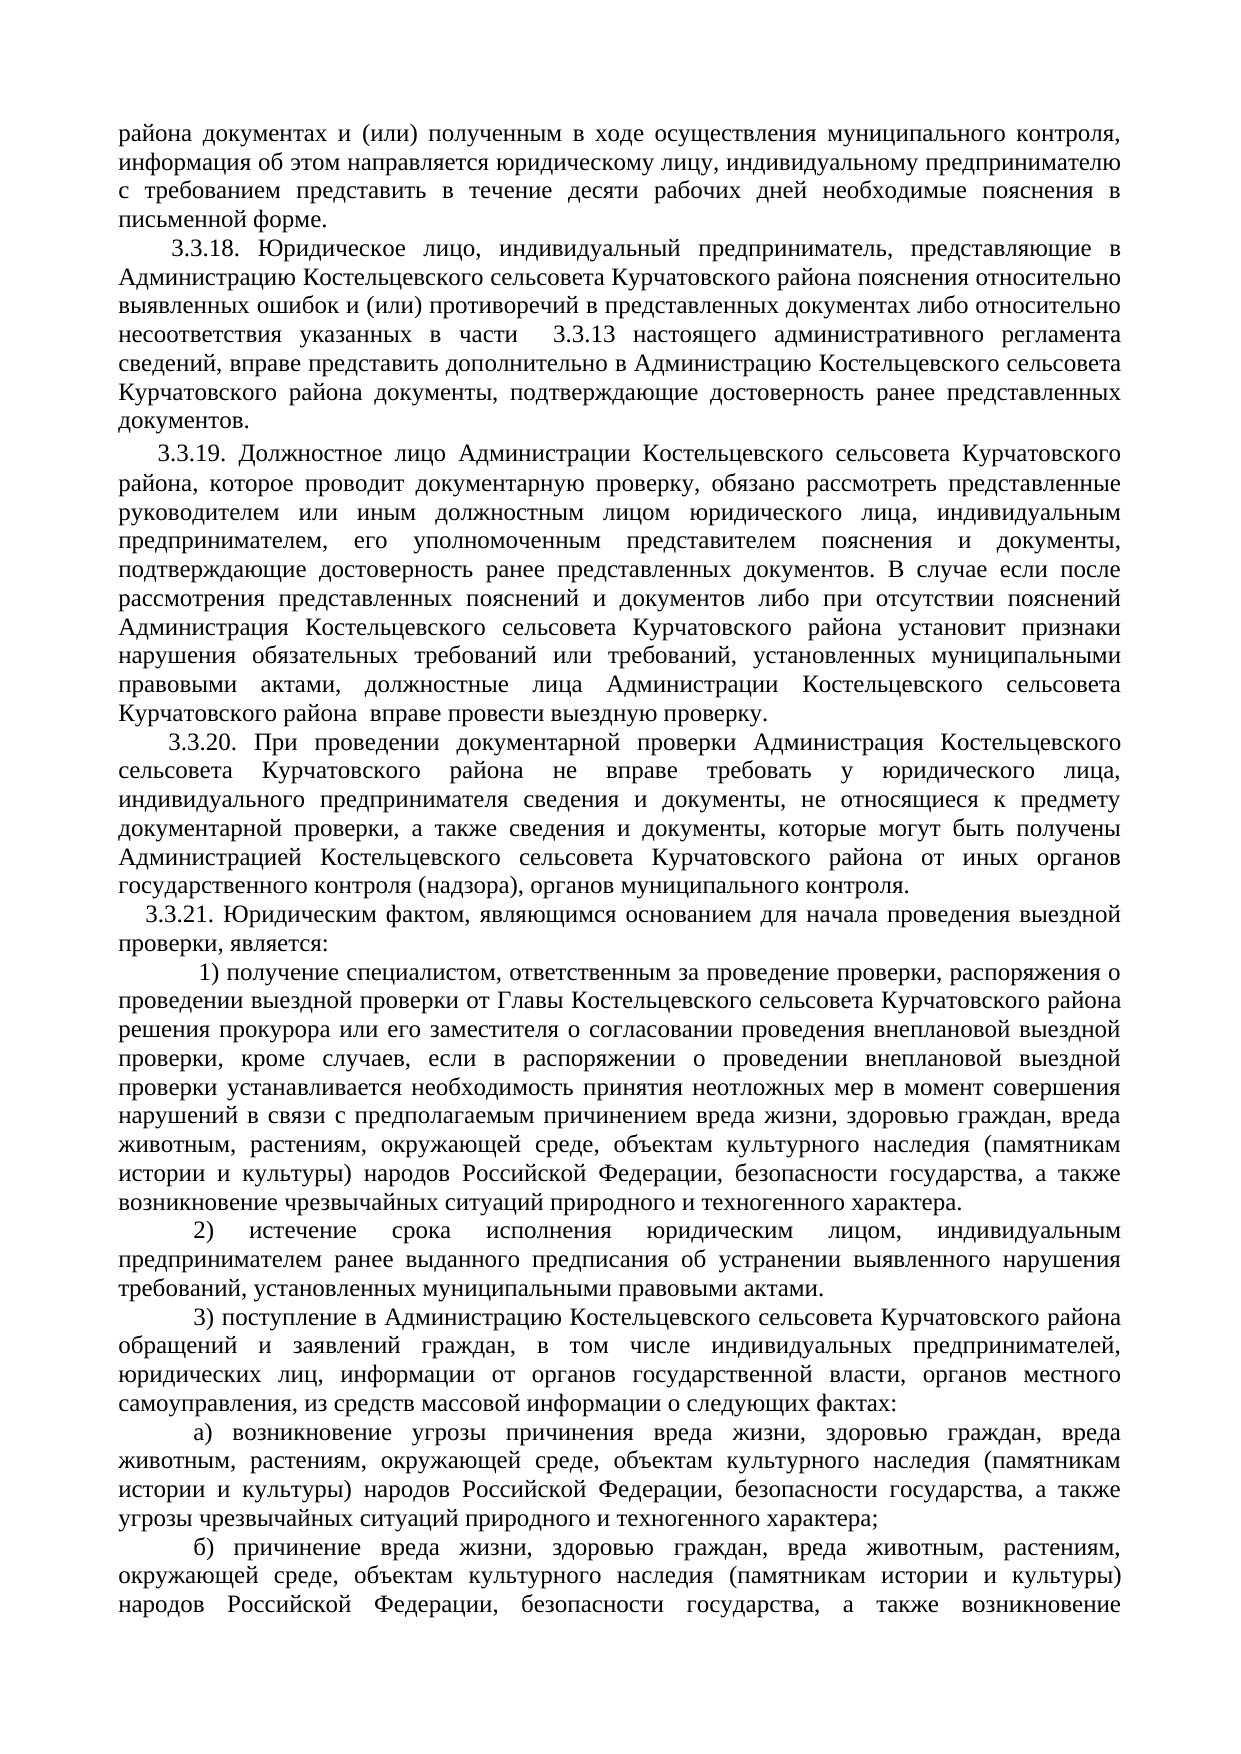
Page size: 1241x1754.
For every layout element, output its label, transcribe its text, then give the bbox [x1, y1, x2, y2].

text района документах и (или) полученным в ходе осуществления муниципального контроля, информация об этом направляется юридическому лицу, индивидуальному предпринимателю с требованием представить в течение десяти рабочих дней необходимые пояснения в письменной форме. [118, 118, 1122, 233]
text 3.3.20. При проведении документарной проверки Администрация Костельцевского сельсовета Курчатовского района не вправе требовать у юридического лица, индивидуального предпринимателя сведения и документы, не относящиеся к предмету документарной проверки, а также сведения и документы, которые могут быть получены Администрацией Костельцевского сельсовета Курчатовского района от иных органов государственного контроля (надзора), органов муниципального контроля. [118, 727, 1122, 899]
text 3.3.21. Юридическим фактом, являющимся основанием для начала проведения выездной проверки, является: [118, 899, 1122, 957]
text б) причинение вреда жизни, здоровью граждан, вреда животным, растениям, окружающей среде, объектам культурного наследия (памятникам истории и культуры) народов Российской Федерации, безопасности государства, а также возникновение [118, 1532, 1122, 1618]
text 3.3.18. Юридическое лицо, индивидуальный предприниматель, представляющие в Администрацию Костельцевского сельсовета Курчатовского района пояснения относительно выявленных ошибок и (или) противоречий в представленных документах либо относительно несоответствия указанных в части 3.3.13 настоящего административного регламента сведений, вправе представить дополнительно в Администрацию Костельцевского сельсовета Курчатовского района документы, подтверждающие достоверность ранее представленных документов. [118, 233, 1122, 434]
text 2) истечение срока исполнения юридическим лицом, индивидуальным предпринимателем ранее выданного предписания об устранении выявленного нарушения требований, установленных муниципальными правовыми актами. [118, 1215, 1122, 1302]
text 3) поступление в Администрацию Костельцевского сельсовета Курчатовского района обращений и заявлений граждан, в том числе индивидуальных предпринимателей, юридических лиц, информации от органов государственной власти, органов местного самоуправления, из средств массовой информации о следующих фактах: [118, 1302, 1122, 1417]
text 3.3.19. Должностное лицо Администрации Костельцевского сельсовета Курчатовского района, которое проводит документарную проверку, обязано рассмотреть представленные руководителем или иным должностным лицом юридического лица, индивидуальным предпринимателем, его уполномоченным представителем пояснения и документы, подтверждающие достоверность ранее представленных документов. В случае если после рассмотрения представленных пояснений и документов либо при отсутствии пояснений Администрация Костельцевского сельсовета Курчатовского района установит признаки нарушения обязательных требований или требований, установленных муниципальными правовыми актами, должностные лица Администрации Костельцевского сельсовета Курчатовского района вправе провести выездную проверку. [118, 434, 1122, 727]
text а) возникновение угрозы причинения вреда жизни, здоровью граждан, вреда животным, растениям, окружающей среде, объектам культурного наследия (памятникам истории и культуры) народов Российской Федерации, безопасности государства, а также угрозы чрезвычайных ситуаций природного и техногенного характера; [118, 1417, 1122, 1532]
text 1) получение специалистом, ответственным за проведение проверки, распоряжения о проведении выездной проверки от Главы Костельцевского сельсовета Курчатовского района решения прокурора или его заместителя о согласовании проведения внеплановой выездной проверки, кроме случаев, если в распоряжении о проведении внеплановой выездной проверки устанавливается необходимость принятия неотложных мер в момент совершения нарушений в связи с предполагаемым причинением вреда жизни, здоровью граждан, вреда животным, растениям, окружающей среде, объектам культурного наследия (памятникам истории и культуры) народов Российской Федерации, безопасности государства, а также возникновение чрезвычайных ситуаций природного и техногенного характера. [118, 957, 1122, 1215]
